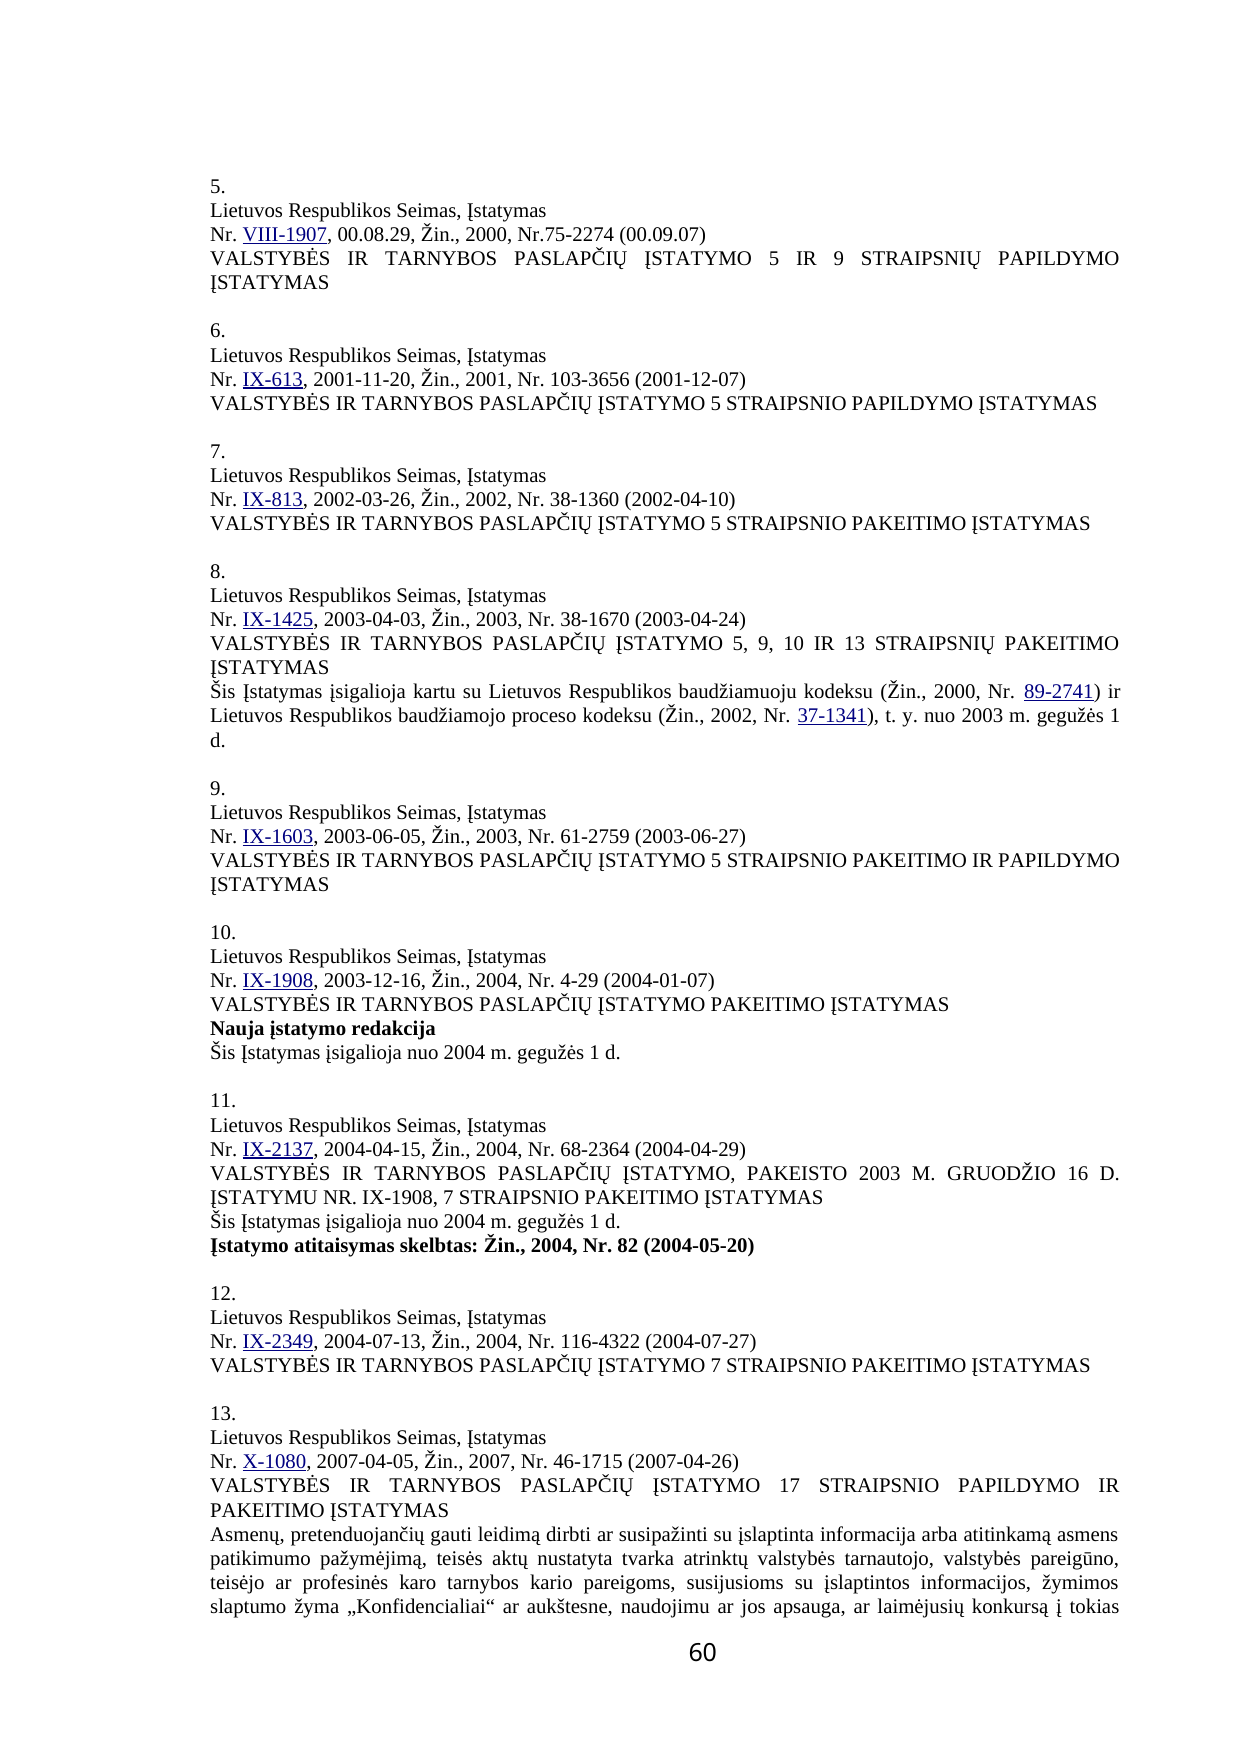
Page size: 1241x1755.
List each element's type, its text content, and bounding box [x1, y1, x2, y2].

text Šis Įstatymas įsigalioja kartu su Lietuvos Respublikos baudžiamuoju kodeksu (Žin., 2000, Nr. 89-2741) ir Lietuvos Respublikos baudžiamojo proceso kodeksu (Žin., 2002, Nr. 37-1341), t. y. nuo 2003 m. gegužės 1 d. [210, 679, 1120, 752]
text VALSTYBĖS IR TARNYBOS PASLAPČIŲ ĮSTATYMO 5, 9, 10 IR 13 STRAIPSNIŲ PAKEITIMO ĮSTATYMAS [210, 631, 1120, 679]
text 5. [210, 174, 1120, 198]
text Nr. IX-2349, 2004-07-13, Žin., 2004, Nr. 116-4322 (2004-07-27) [210, 1329, 1120, 1353]
text Nauja įstatymo redakcija [210, 1016, 1120, 1040]
text Nr. IX-1908, 2003-12-16, Žin., 2004, Nr. 4-29 (2004-01-07) [210, 968, 1120, 992]
text 10. [210, 920, 1120, 944]
text Lietuvos Respublikos Seimas, Įstatymas [210, 1425, 1120, 1449]
text VALSTYBĖS IR TARNYBOS PASLAPČIŲ ĮSTATYMO 7 STRAIPSNIO PAKEITIMO ĮSTATYMAS [210, 1353, 1120, 1377]
text VALSTYBĖS IR TARNYBOS PASLAPČIŲ ĮSTATYMO, PAKEISTO 2003 M. GRUODŽIO 16 D. ĮSTATYMU NR. IX-1908, 7 STRAIPSNIO PAKEITIMO ĮSTATYMAS [210, 1161, 1120, 1209]
text Asmenų, pretenduojančių gauti leidimą dirbti ar susipažinti su įslaptinta informacija arba atitinkamą asmens patikimumo pažymėjimą, teisės aktų nustatyta tvarka atrinktų valstybės tarnautojo, valstybės pareigūno, teisėjo ar profesinės karo tarnybos kario pareigoms, susijusioms su įslaptintos informacijos, žymimos slaptumo žyma „Konfidencialiai“ ar aukštesne, naudojimu ar jos apsauga, ar laimėjusių konkursą į tokias [210, 1522, 1120, 1618]
text Lietuvos Respublikos Seimas, Įstatymas [210, 800, 1120, 824]
text Nr. VIII-1907, 00.08.29, Žin., 2000, Nr.75-2274 (00.09.07) [210, 222, 1120, 246]
text Šis Įstatymas įsigalioja nuo 2004 m. gegužės 1 d. [210, 1209, 1120, 1233]
text 6. [210, 318, 1120, 342]
text Lietuvos Respublikos Seimas, Įstatymas [210, 463, 1120, 487]
text 9. [210, 776, 1120, 800]
text Nr. IX-613, 2001-11-20, Žin., 2001, Nr. 103-3656 (2001-12-07) [210, 367, 1120, 391]
text Lietuvos Respublikos Seimas, Įstatymas [210, 342, 1120, 367]
text Nr. IX-2137, 2004-04-15, Žin., 2004, Nr. 68-2364 (2004-04-29) [210, 1137, 1120, 1161]
text Nr. X-1080, 2007-04-05, Žin., 2007, Nr. 46-1715 (2007-04-26) [210, 1449, 1120, 1473]
text VALSTYBĖS IR TARNYBOS PASLAPČIŲ ĮSTATYMO 5 STRAIPSNIO PAKEITIMO IR PAPILDYMO ĮSTATYMAS [210, 848, 1120, 896]
text Įstatymo atitaisymas skelbtas: Žin., 2004, Nr. 82 (2004-05-20) [210, 1233, 1120, 1257]
text VALSTYBĖS IR TARNYBOS PASLAPČIŲ ĮSTATYMO PAKEITIMO ĮSTATYMAS [210, 992, 1120, 1016]
text Šis Įstatymas įsigalioja nuo 2004 m. gegužės 1 d. [210, 1040, 1120, 1064]
text Lietuvos Respublikos Seimas, Įstatymas [210, 198, 1120, 222]
text 11. [210, 1088, 1120, 1112]
text 13. [210, 1401, 1120, 1425]
text Lietuvos Respublikos Seimas, Įstatymas [210, 1305, 1120, 1329]
text 7. [210, 439, 1120, 463]
text VALSTYBĖS IR TARNYBOS PASLAPČIŲ ĮSTATYMO 5 IR 9 STRAIPSNIŲ PAPILDYMO ĮSTATYMAS [210, 246, 1120, 294]
text VALSTYBĖS IR TARNYBOS PASLAPČIŲ ĮSTATYMO 5 STRAIPSNIO PAKEITIMO ĮSTATYMAS [210, 511, 1120, 535]
text VALSTYBĖS IR TARNYBOS PASLAPČIŲ ĮSTATYMO 5 STRAIPSNIO PAPILDYMO ĮSTATYMAS [210, 391, 1120, 415]
text Lietuvos Respublikos Seimas, Įstatymas [210, 583, 1120, 607]
text Lietuvos Respublikos Seimas, Įstatymas [210, 1112, 1120, 1137]
text Lietuvos Respublikos Seimas, Įstatymas [210, 944, 1120, 968]
text 12. [210, 1281, 1120, 1305]
text Nr. IX-813, 2002-03-26, Žin., 2002, Nr. 38-1360 (2002-04-10) [210, 487, 1120, 511]
text Nr. IX-1425, 2003-04-03, Žin., 2003, Nr. 38-1670 (2003-04-24) [210, 607, 1120, 631]
text VALSTYBĖS IR TARNYBOS PASLAPČIŲ ĮSTATYMO 17 STRAIPSNIO PAPILDYMO IR PAKEITIMO ĮSTATYMAS [210, 1473, 1120, 1522]
text 8. [210, 559, 1120, 583]
text Nr. IX-1603, 2003-06-05, Žin., 2003, Nr. 61-2759 (2003-06-27) [210, 824, 1120, 848]
